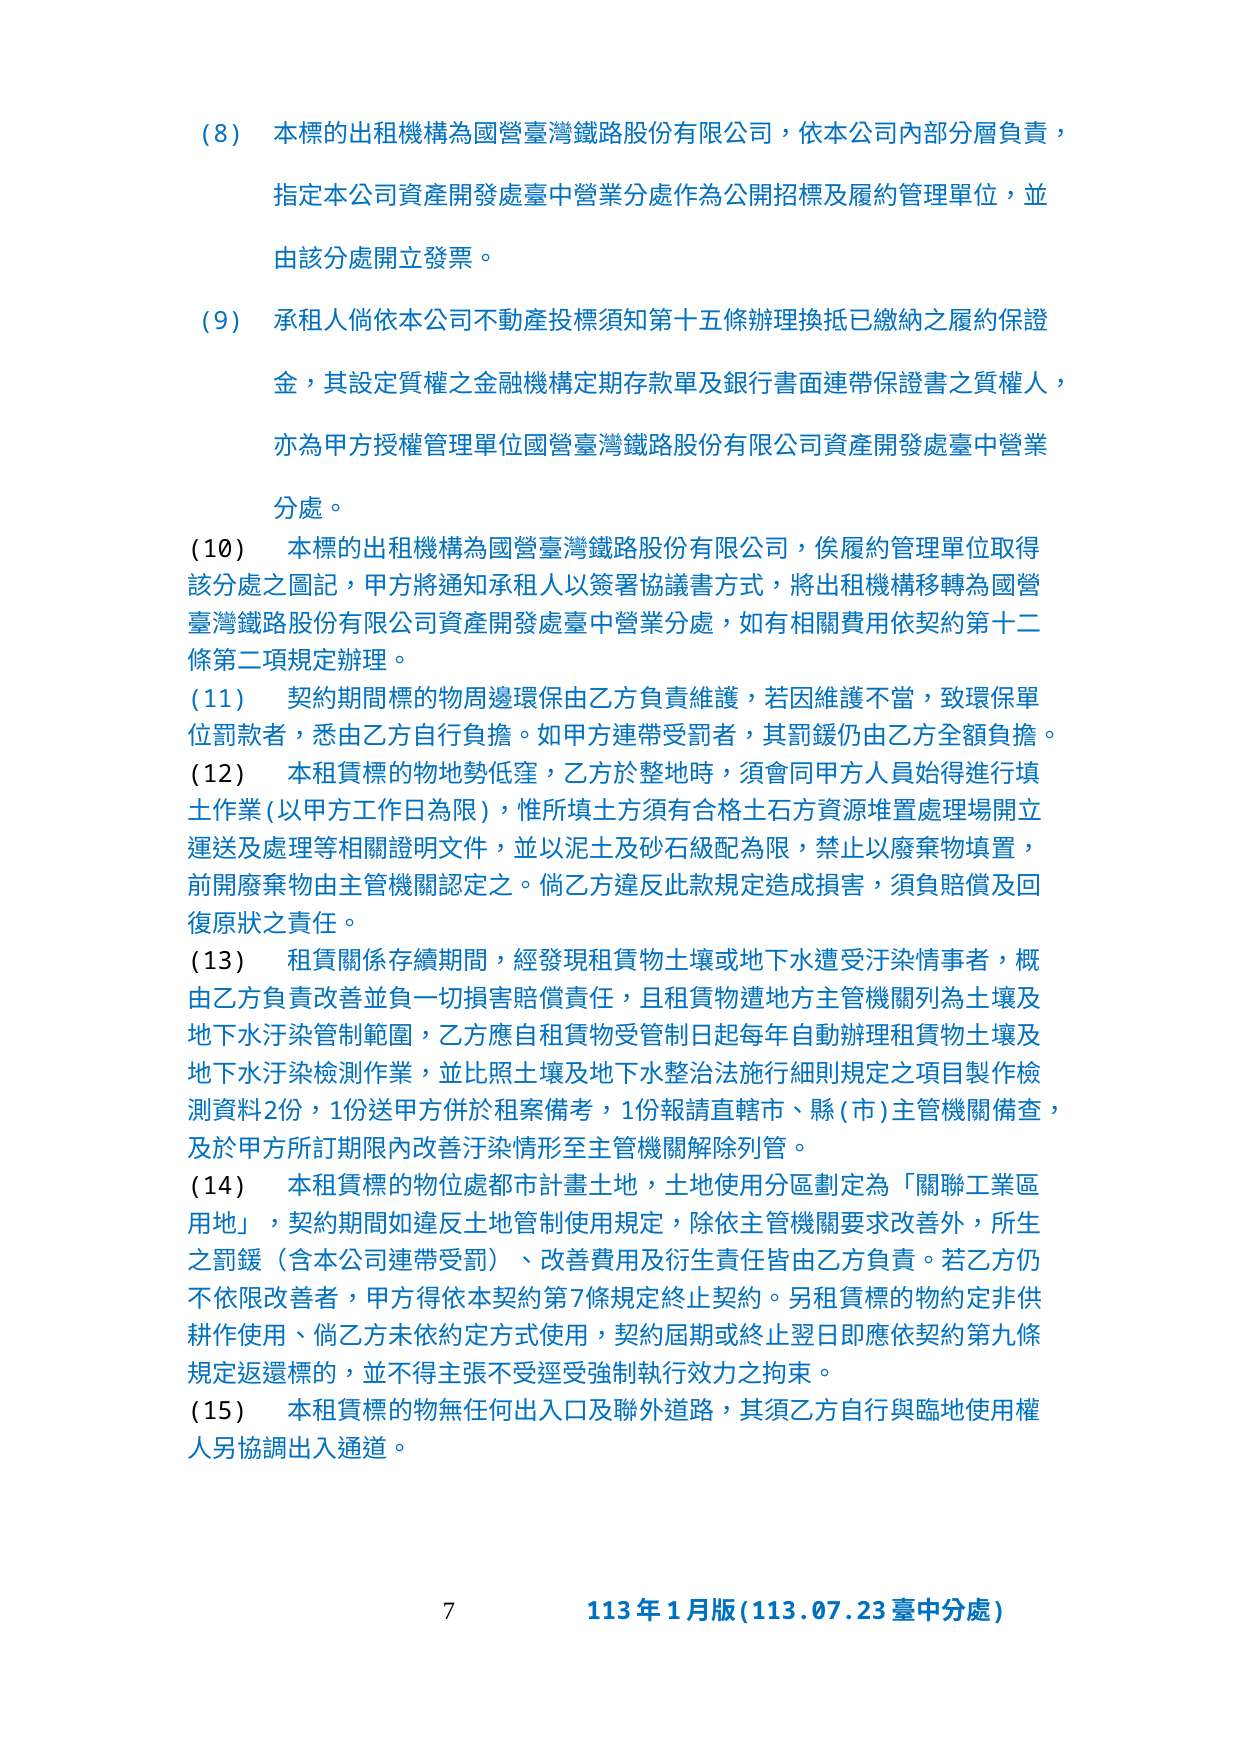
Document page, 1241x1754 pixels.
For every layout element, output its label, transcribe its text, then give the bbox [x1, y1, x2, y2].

list 租賃關係存續期間，經發現租賃物土壤或地下水遭受汙染情事者，概由乙方負責改善並負一切損害賠償責任，且租賃物遭地方主管機關列為土壤及地下水汙染管制範圍，乙方應自租賃物受管制日起每年自動辦理租賃物土壤及地下水汙染檢測作業，並比照土壤及地下水整治法施行細則規定之項目製作檢測資料2份，1份送甲方併於租案備考，1份報請直轄市、縣(市)主管機關備查，及於甲方所訂期限內改善汙染情形至主管機關解除列管。 [187, 939, 1043, 1164]
list 契約期間標的物周邊環保由乙方負責維護，若因維護不當，致環保單位罰款者，悉由乙方自行負擔。如甲方連帶受罰者，其罰鍰仍由乙方全額負擔。 [187, 677, 1043, 752]
list 承租人倘依本公司不動產投標須知第十五條辦理換抵已繳納之履約保證金，其設定質權之金融機構定期存款單及銀行書面連帶保證書之質權人，亦為甲方授權管理單位國營臺灣鐵路股份有限公司資產開發處臺中營業分處。 [198, 277, 1048, 527]
list 本租賃標的物地勢低窪，乙方於整地時，須會同甲方人員始得進行填土作業(以甲方工作日為限)，惟所填土方須有合格土石方資源堆置處理場開立運送及處理等相關證明文件，並以泥土及砂石級配為限，禁止以廢棄物填置，前開廢棄物由主管機關認定之。倘乙方違反此款規定造成損害，須負賠償及回復原狀之責任。 [187, 752, 1043, 939]
list 本租賃標的物位處都市計畫土地，土地使用分區劃定為「關聯工業區用地」，契約期間如違反土地管制使用規定，除依主管機關要求改善外，所生之罰鍰（含本公司連帶受罰）、改善費用及衍生責任皆由乙方負責。若乙方仍不依限改善者，甲方得依本契約第7條規定終止契約。另租賃標的物約定非供耕作使用、倘乙方未依約定方式使用，契約屆期或終止翌日即應依契約第九條規定返還標的，並不得主張不受逕受強制執行效力之拘束。 [187, 1164, 1043, 1389]
list 本標的出租機構為國營臺灣鐵路股份有限公司，依本公司內部分層負責，指定本公司資產開發處臺中營業分處作為公開招標及履約管理單位，並由該分處開立發票。 [198, 89, 1048, 277]
list 本標的出租機構為國營臺灣鐵路股份有限公司，俟履約管理單位取得該分處之圖記，甲方將通知承租人以簽署協議書方式，將出租機構移轉為國營臺灣鐵路股份有限公司資產開發處臺中營業分處，如有相關費用依契約第十二條第二項規定辦理。 [187, 527, 1043, 677]
list 本租賃標的物無任何出入口及聯外道路，其須乙方自行與臨地使用權人另協調出入通道。 [187, 1389, 1043, 1464]
